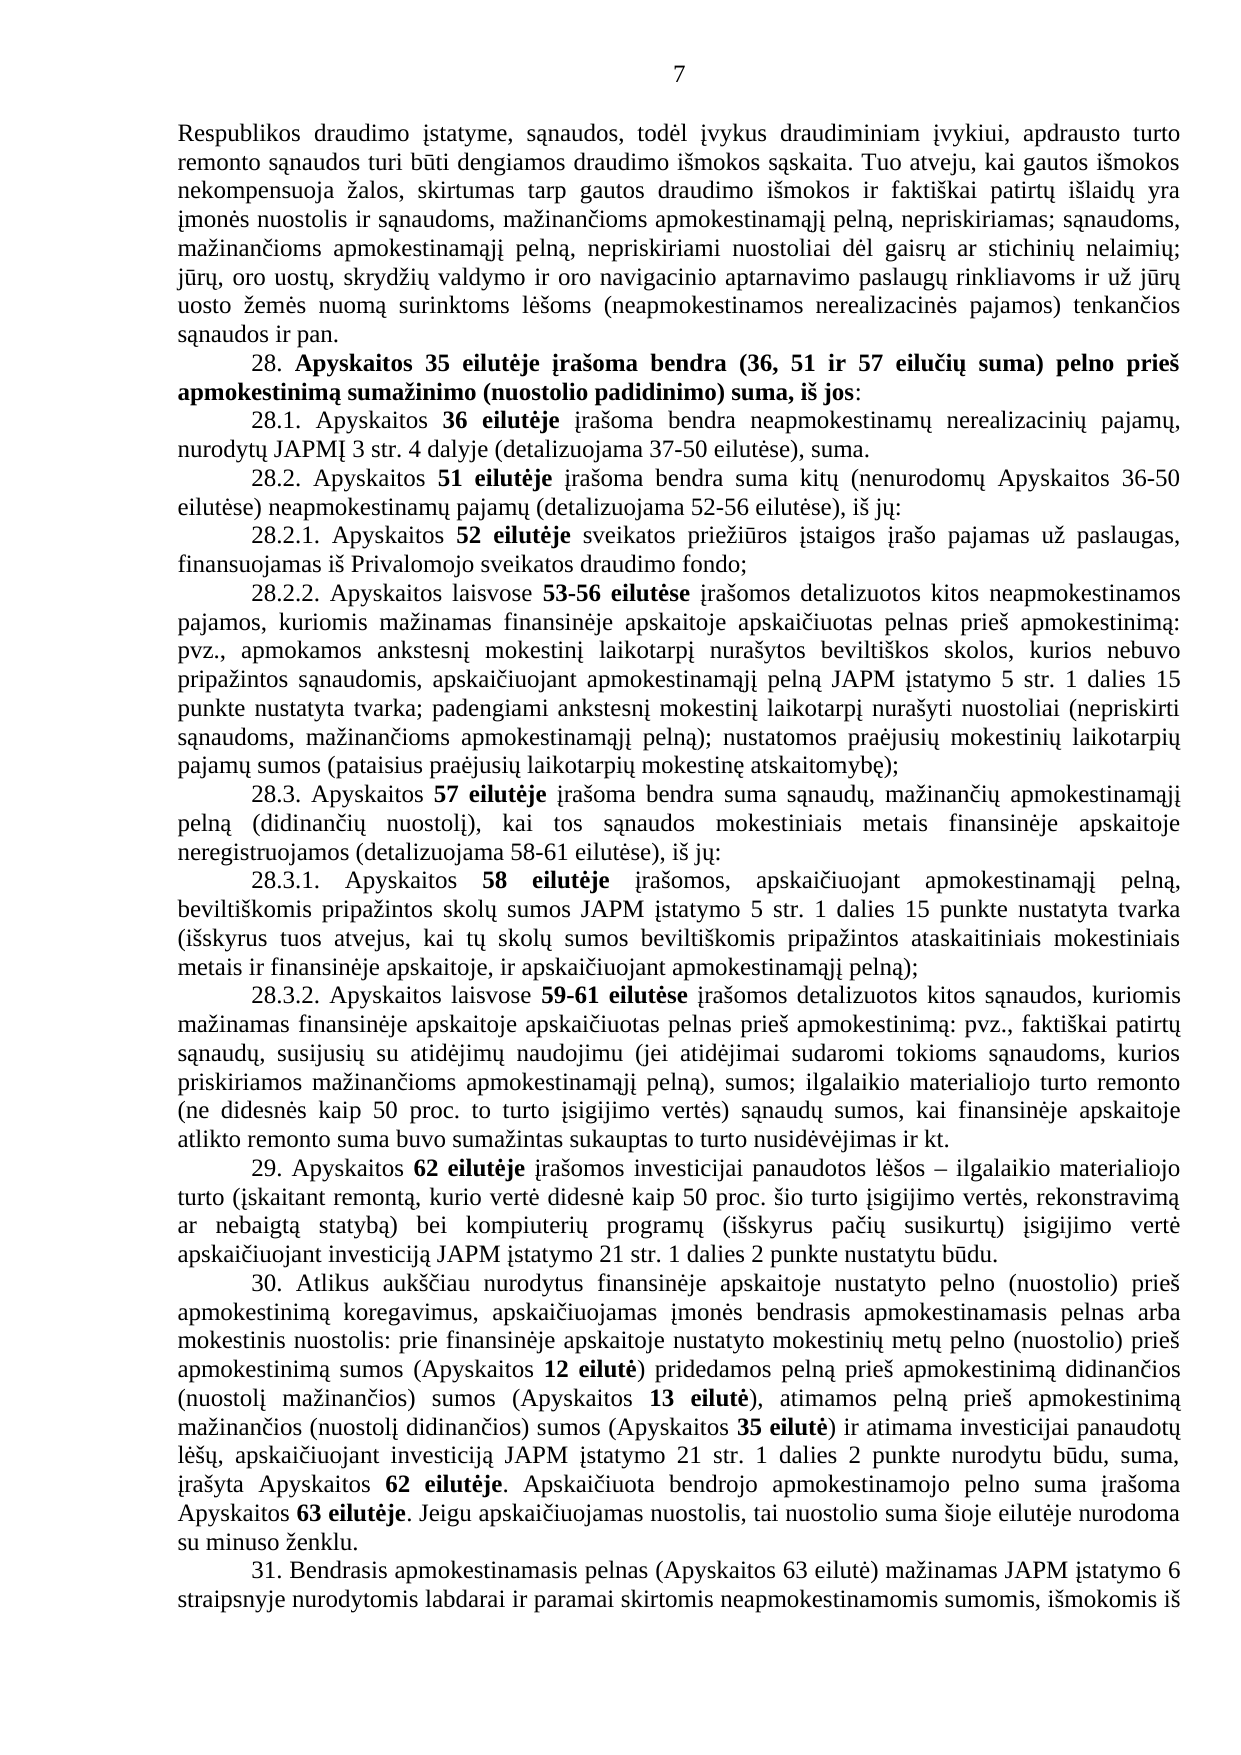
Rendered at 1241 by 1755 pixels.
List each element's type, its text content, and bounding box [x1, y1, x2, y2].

text 28.3. Apyskaitos 57 eilutėje įrašoma bendra suma sąnaudų, mažinančių apmokestinamąjį pelną (didinančių nuostolį), kai tos sąnaudos mokestiniais metais finansinėje apskaitoje neregistruojamos (detalizuojama 58-61 eilutėse), iš jų: [177, 779, 1181, 866]
text 28.2.1. Apyskaitos 52 eilutėje sveikatos priežiūros įstaigos įrašo pajamas už paslaugas, finansuojamas iš Privalomojo sveikatos draudimo fondo; [177, 521, 1181, 578]
text Respublikos draudimo įstatyme, sąnaudos, todėl įvykus draudiminiam įvykiui, apdrausto turto remonto sąnaudos turi būti dengiamos draudimo išmokos sąskaita. Tuo atveju, kai gautos išmokos nekompensuoja žalos, skirtumas tarp gautos draudimo išmokos ir faktiškai patirtų išlaidų yra įmonės nuostolis ir sąnaudoms, mažinančioms apmokestinamąjį pelną, nepriskiriamas; sąnaudoms, mažinančioms apmokestinamąjį pelną, nepriskiriami nuostoliai dėl gaisrų ar stichinių nelaimių; jūrų, oro uostų, skrydžių valdymo ir oro navigacinio aptarnavimo paslaugų rinkliavoms ir už jūrų uosto žemės nuomą surinktoms lėšoms (neapmokestinamos nerealizacinės pajamos) tenkančios sąnaudos ir pan. [177, 118, 1181, 348]
text 31. Bendrasis apmokestinamasis pelnas (Apyskaitos 63 eilutė) mažinamas JAPM įstatymo 6 straipsnyje nurodytomis labdarai ir paramai skirtomis neapmokestinamomis sumomis, išmokomis iš [177, 1556, 1181, 1613]
text 28. Apyskaitos 35 eilutėje įrašoma bendra (36, 51 ir 57 eilučių suma) pelno prieš apmokestinimą sumažinimo (nuostolio padidinimo) suma, iš jos: [177, 348, 1181, 406]
text 28.2. Apyskaitos 51 eilutėje įrašoma bendra suma kitų (nenurodomų Apyskaitos 36-50 eilutėse) neapmokestinamų pajamų (detalizuojama 52-56 eilutėse), iš jų: [177, 463, 1181, 521]
text 30. Atlikus aukščiau nurodytus finansinėje apskaitoje nustatyto pelno (nuostolio) prieš apmokestinimą koregavimus, apskaičiuojamas įmonės bendrasis apmokestinamasis pelnas arba mokestinis nuostolis: prie finansinėje apskaitoje nustatyto mokestinių metų pelno (nuostolio) prieš apmokestinimą sumos (Apyskaitos 12 eilutė) pridedamos pelną prieš apmokestinimą didinančios (nuostolį mažinančios) sumos (Apyskaitos 13 eilutė), atimamos pelną prieš apmokestinimą mažinančios (nuostolį didinančios) sumos (Apyskaitos 35 eilutė) ir atimama investicijai panaudotų lėšų, apskaičiuojant investiciją JAPM įstatymo 21 str. 1 dalies 2 punkte nurodytu būdu, suma, įrašyta Apyskaitos 62 eilutėje. Apskaičiuota bendrojo apmokestinamojo pelno suma įrašoma Apyskaitos 63 eilutėje. Jeigu apskaičiuojamas nuostolis, tai nuostolio suma šioje eilutėje nurodoma su minuso ženklu. [177, 1268, 1181, 1556]
text 28.1. Apyskaitos 36 eilutėje įrašoma bendra neapmokestinamų nerealizacinių pajamų, nurodytų JAPMĮ 3 str. 4 dalyje (detalizuojama 37-50 eilutėse), suma. [177, 406, 1181, 463]
text 28.2.2. Apyskaitos laisvose 53-56 eilutėse įrašomos detalizuotos kitos neapmokestinamos pajamos, kuriomis mažinamas finansinėje apskaitoje apskaičiuotas pelnas prieš apmokestinimą: pvz., apmokamos ankstesnį mokestinį laikotarpį nurašytos beviltiškos skolos, kurios nebuvo pripažintos sąnaudomis, apskaičiuojant apmokestinamąjį pelną JAPM įstatymo 5 str. 1 dalies 15 punkte nustatyta tvarka; padengiami ankstesnį mokestinį laikotarpį nurašyti nuostoliai (nepriskirti sąnaudoms, mažinančioms apmokestinamąjį pelną); nustatomos praėjusių mokestinių laikotarpių pajamų sumos (pataisius praėjusių laikotarpių mokestinę atskaitomybę); [177, 578, 1181, 779]
text 28.3.1. Apyskaitos 58 eilutėje įrašomos, apskaičiuojant apmokestinamąjį pelną, beviltiškomis pripažintos skolų sumos JAPM įstatymo 5 str. 1 dalies 15 punkte nustatyta tvarka (išskyrus tuos atvejus, kai tų skolų sumos beviltiškomis pripažintos ataskaitiniais mokestiniais metais ir finansinėje apskaitoje, ir apskaičiuojant apmokestinamąjį pelną); [177, 866, 1181, 981]
text 28.3.2. Apyskaitos laisvose 59-61 eilutėse įrašomos detalizuotos kitos sąnaudos, kuriomis mažinamas finansinėje apskaitoje apskaičiuotas pelnas prieš apmokestinimą: pvz., faktiškai patirtų sąnaudų, susijusių su atidėjimų naudojimu (jei atidėjimai sudaromi tokioms sąnaudoms, kurios priskiriamos mažinančioms apmokestinamąjį pelną), sumos; ilgalaikio materialiojo turto remonto (ne didesnės kaip 50 proc. to turto įsigijimo vertės) sąnaudų sumos, kai finansinėje apskaitoje atlikto remonto suma buvo sumažintas sukauptas to turto nusidėvėjimas ir kt. [177, 981, 1181, 1153]
text 29. Apyskaitos 62 eilutėje įrašomos investicijai panaudotos lėšos – ilgalaikio materialiojo turto (įskaitant remontą, kurio vertė didesnė kaip 50 proc. šio turto įsigijimo vertės, rekonstravimą ar nebaigtą statybą) bei kompiuterių programų (išskyrus pačių susikurtų) įsigijimo vertė apskaičiuojant investiciją JAPM įstatymo 21 str. 1 dalies 2 punkte nustatytu būdu. [177, 1153, 1181, 1268]
